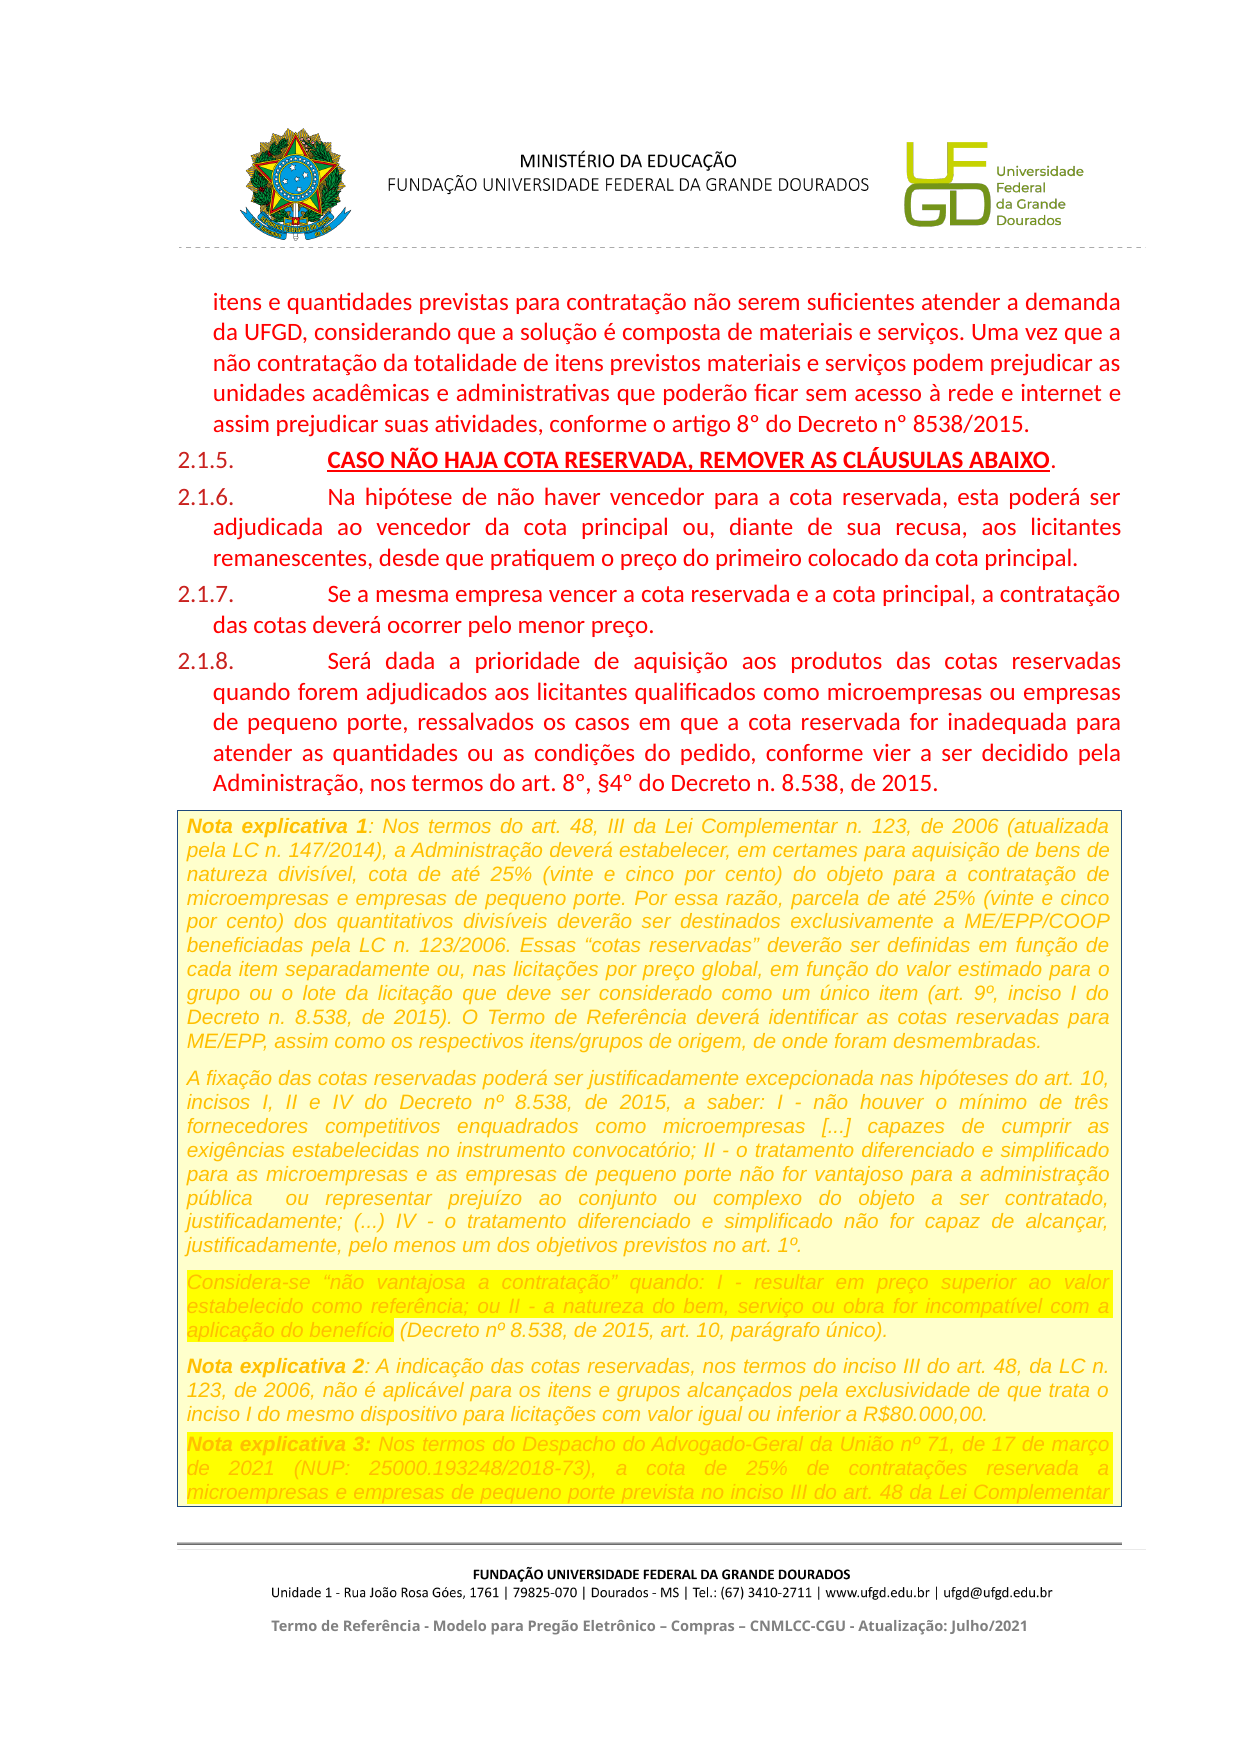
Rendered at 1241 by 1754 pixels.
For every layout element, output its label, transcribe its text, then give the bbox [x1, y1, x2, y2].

text Considera-se “não vantajosa a contratação” quando: I - resultar em preço superior ao valor estabelecido como referência; ou II - a natureza do bem, serviço ou obra for incompatível com a aplicação do benefício (Decreto nº 8.538, de 2015, art. 10, parágrafo único). [178, 1267, 1121, 1342]
picture [177, 118, 1146, 257]
text Nota explicativa 2: A indicação das cotas reservadas, nos termos do inciso III do art. 48, da LC n. 123, de 2006, não é aplicável para os itens e grupos alcançados pela exclusividade de que trata o inciso I do mesmo dispositivo para licitações com valor igual ou inferior a R$80.000,00. [178, 1351, 1121, 1426]
list Será dada a prioridade de aquisição aos produtos das cotas reservadas quando forem adjudicados aos licitantes qualificados como microempresas ou empresas de pequeno porte, ressalvados os casos em que a cota reservada for inadequada para atender as quantidades ou as condições do pedido, conforme vier a ser decidido pela Administração, nos termos do art. 8º, §4º do Decreto n. 8.538, de 2015. [177, 645, 1122, 798]
list itens e quantidades previstas para contratação não serem suficientes atender a demanda da UFGD, considerando que a solução é composta de materiais e serviços. Uma vez que a não contratação da totalidade de itens previstos materiais e serviços podem prejudicar as unidades acadêmicas e administrativas que poderão ficar sem acesso à rede e internet e assim prejudicar suas atividades, conforme o artigo 8º do Decreto nº 8538/2015. [177, 286, 1122, 438]
text A fixação das cotas reservadas poderá ser justificadamente excepcionada nas hipóteses do art. 10, incisos I, II e IV do Decreto nº 8.538, de 2015, a saber: I - não houver o mínimo de três fornecedores competitivos enquadrados como microempresas [...] capazes de cumprir as exigências estabelecidas no instrumento convocatório; II - o tratamento diferenciado e simplificado para as microempresas e as empresas de pequeno porte não for vantajoso para a administração pública ou representar prejuízo ao conjunto ou complexo do objeto a ser contratado, justificadamente; (...) IV - o tratamento diferenciado e simplificado não for capaz de alcançar, justificadamente, pelo menos um dos objetivos previstos no art. 1º. [178, 1062, 1121, 1257]
list Na hipótese de não haver vencedor para a cota reservada, esta poderá ser adjudicada ao vencedor da cota principal ou, diante de sua recusa, aos licitantes remanescentes, desde que pratiquem o preço do primeiro colocado da cota principal. [177, 481, 1122, 572]
picture [177, 1547, 1146, 1616]
text Nota explicativa 1: Nos termos do art. 48, III da Lei Complementar n. 123, de 2006 (atualizada pela LC n. 147/2014), a Administração deverá estabelecer, em certames para aquisição de bens de natureza divisível, cota de até 25% (vinte e cinco por cento) do objeto para a contratação de microempresas e empresas de pequeno porte. Por essa razão, parcela de até 25% (vinte e cinco por cento) dos quantitativos divisíveis deverão ser destinados exclusivamente a ME/EPP/COOP beneficiadas pela LC n. 123/2006. Essas “cotas reservadas” deverão ser definidas em função de cada item separadamente ou, nas licitações por preço global, em função do valor estimado para o grupo ou o lote da licitação que deve ser considerado como um único item (art. 9º, inciso I do Decreto n. 8.538, de 2015). O Termo de Referência deverá identificar as cotas reservadas para ME/EPP, assim como os respectivos itens/grupos de origem, de onde foram desmembradas. [178, 811, 1121, 1053]
list CASO NÃO HAJA COTA RESERVADA, REMOVER AS CLÁUSULAS ABAIXO. [177, 444, 1122, 475]
list Se a mesma empresa vencer a cota reservada e a cota principal, a contratação das cotas deverá ocorrer pelo menor preço. [177, 578, 1122, 639]
text Nota explicativa 3: Nos termos do Despacho do Advogado-Geral da União nº 71, de 17 de março de 2021 (NUP: 25000.193248/2018-73), a cota de 25% de contratações reservada a microempresas e empresas de pequeno porte prevista no inciso III do art. 48 da Lei Complementar [178, 1429, 1121, 1506]
